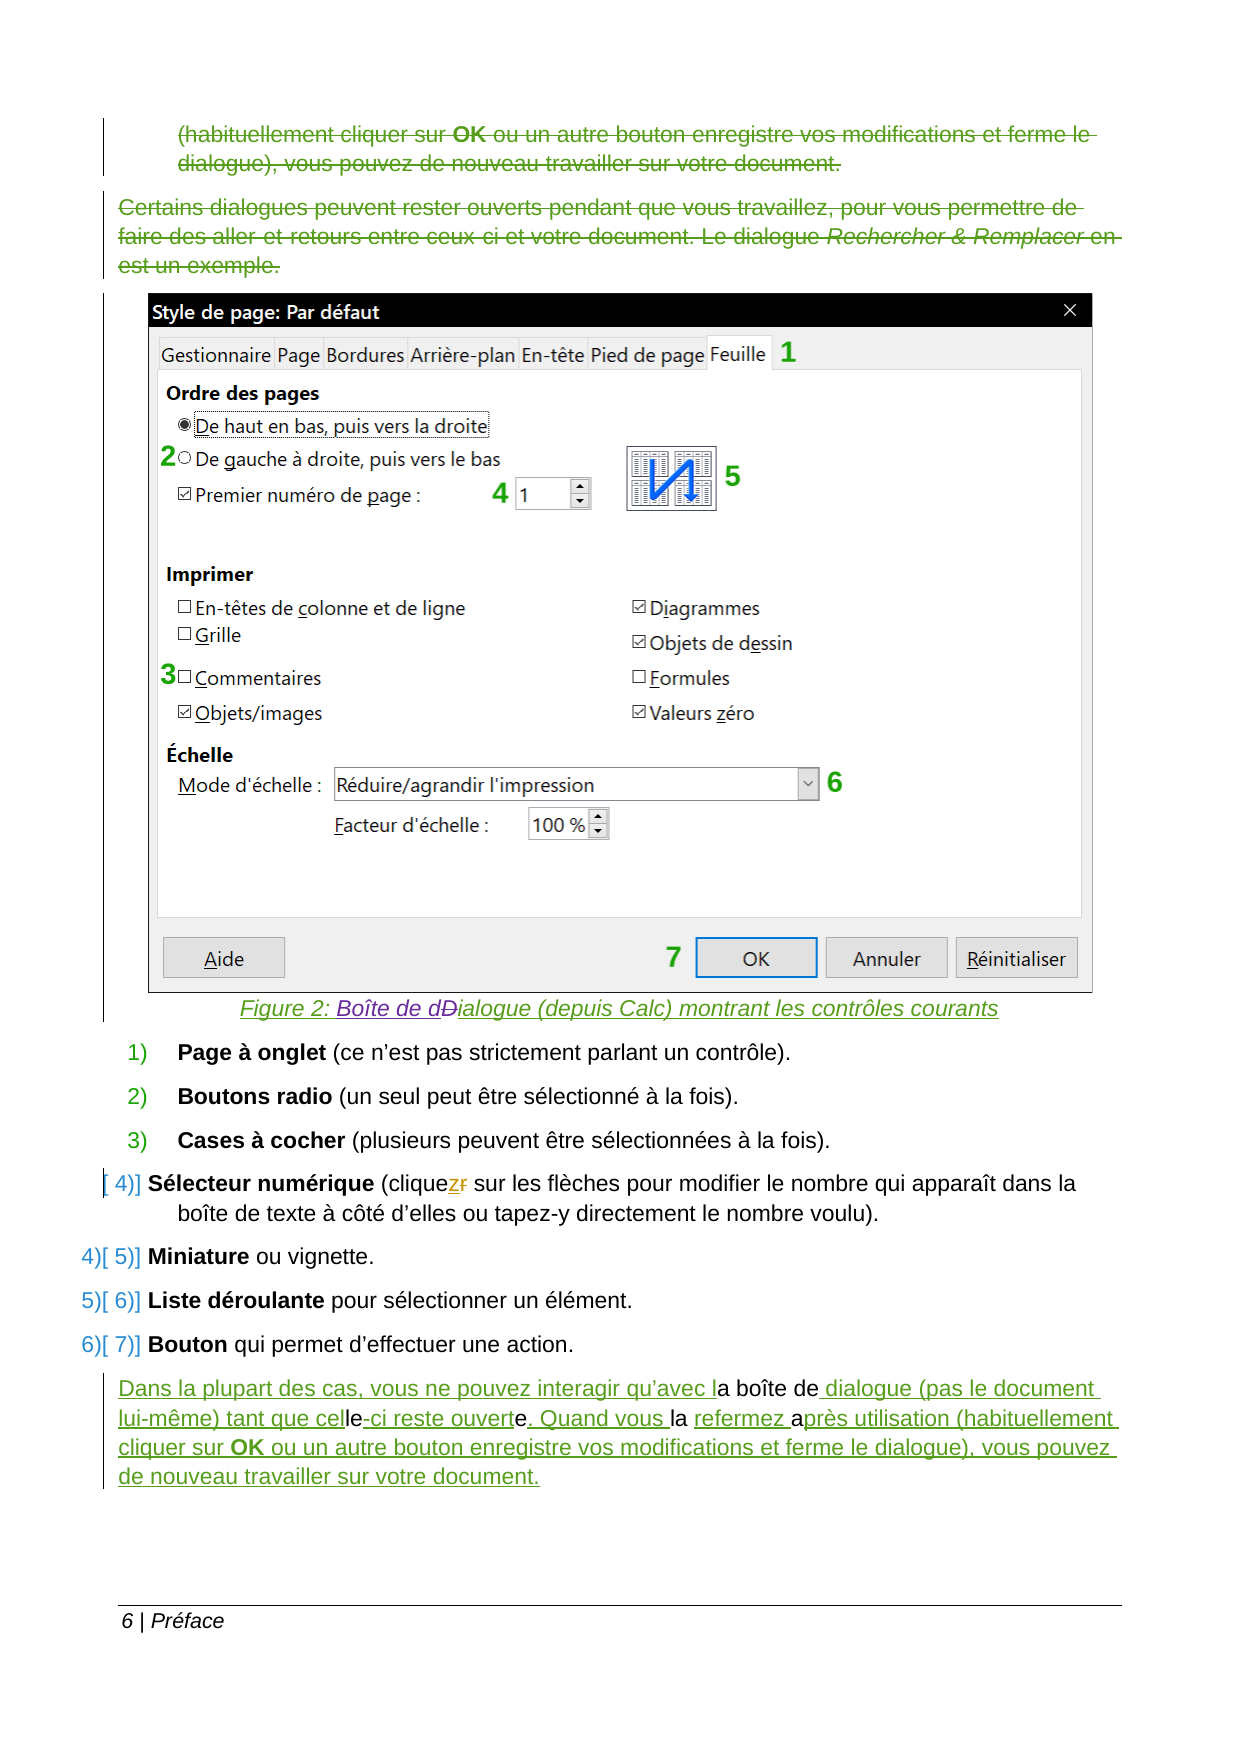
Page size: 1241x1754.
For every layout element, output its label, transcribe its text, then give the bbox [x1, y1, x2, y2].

list Cases à cocher (plusieurs peuvent être sélectionnées à la fois). [148, 1125, 1122, 1154]
list Boutons radio (un seul peut être sélectionné à la fois). [148, 1081, 1122, 1110]
list Page à onglet (ce n’est pas strictement parlant un contrôle). [148, 1037, 1122, 1066]
picture [148, 293, 1093, 993]
list Sélecteur numérique (cliquez sur les flèches pour modifier le nombre qui apparaît dans la boîte de texte à côté d’elles ou tapez-y directement le nombre voulu). [148, 1168, 1122, 1227]
list Bouton qui permet d’effectuer une action. [148, 1329, 1122, 1358]
text Figure 2: Boîte de dialogue (depuis Calc) montrant les contrôles courants [118, 993, 1122, 1022]
text Dans la plupart des cas, vous ne pouvez interagir qu’avec la boîte de dialogue (pas le document lui-même) tant que celle-ci reste ouverte. Quand vous la refermez après utilisation (habituellement cliquer sur OK ou un autre bouton enregistre vos modifications et ferme le dialogue), vous pouvez de nouveau travailler sur votre document. [118, 1373, 1122, 1489]
list Liste déroulante pour sélectionner un élément. [148, 1285, 1122, 1314]
list Miniature ou vignette. [148, 1241, 1122, 1271]
